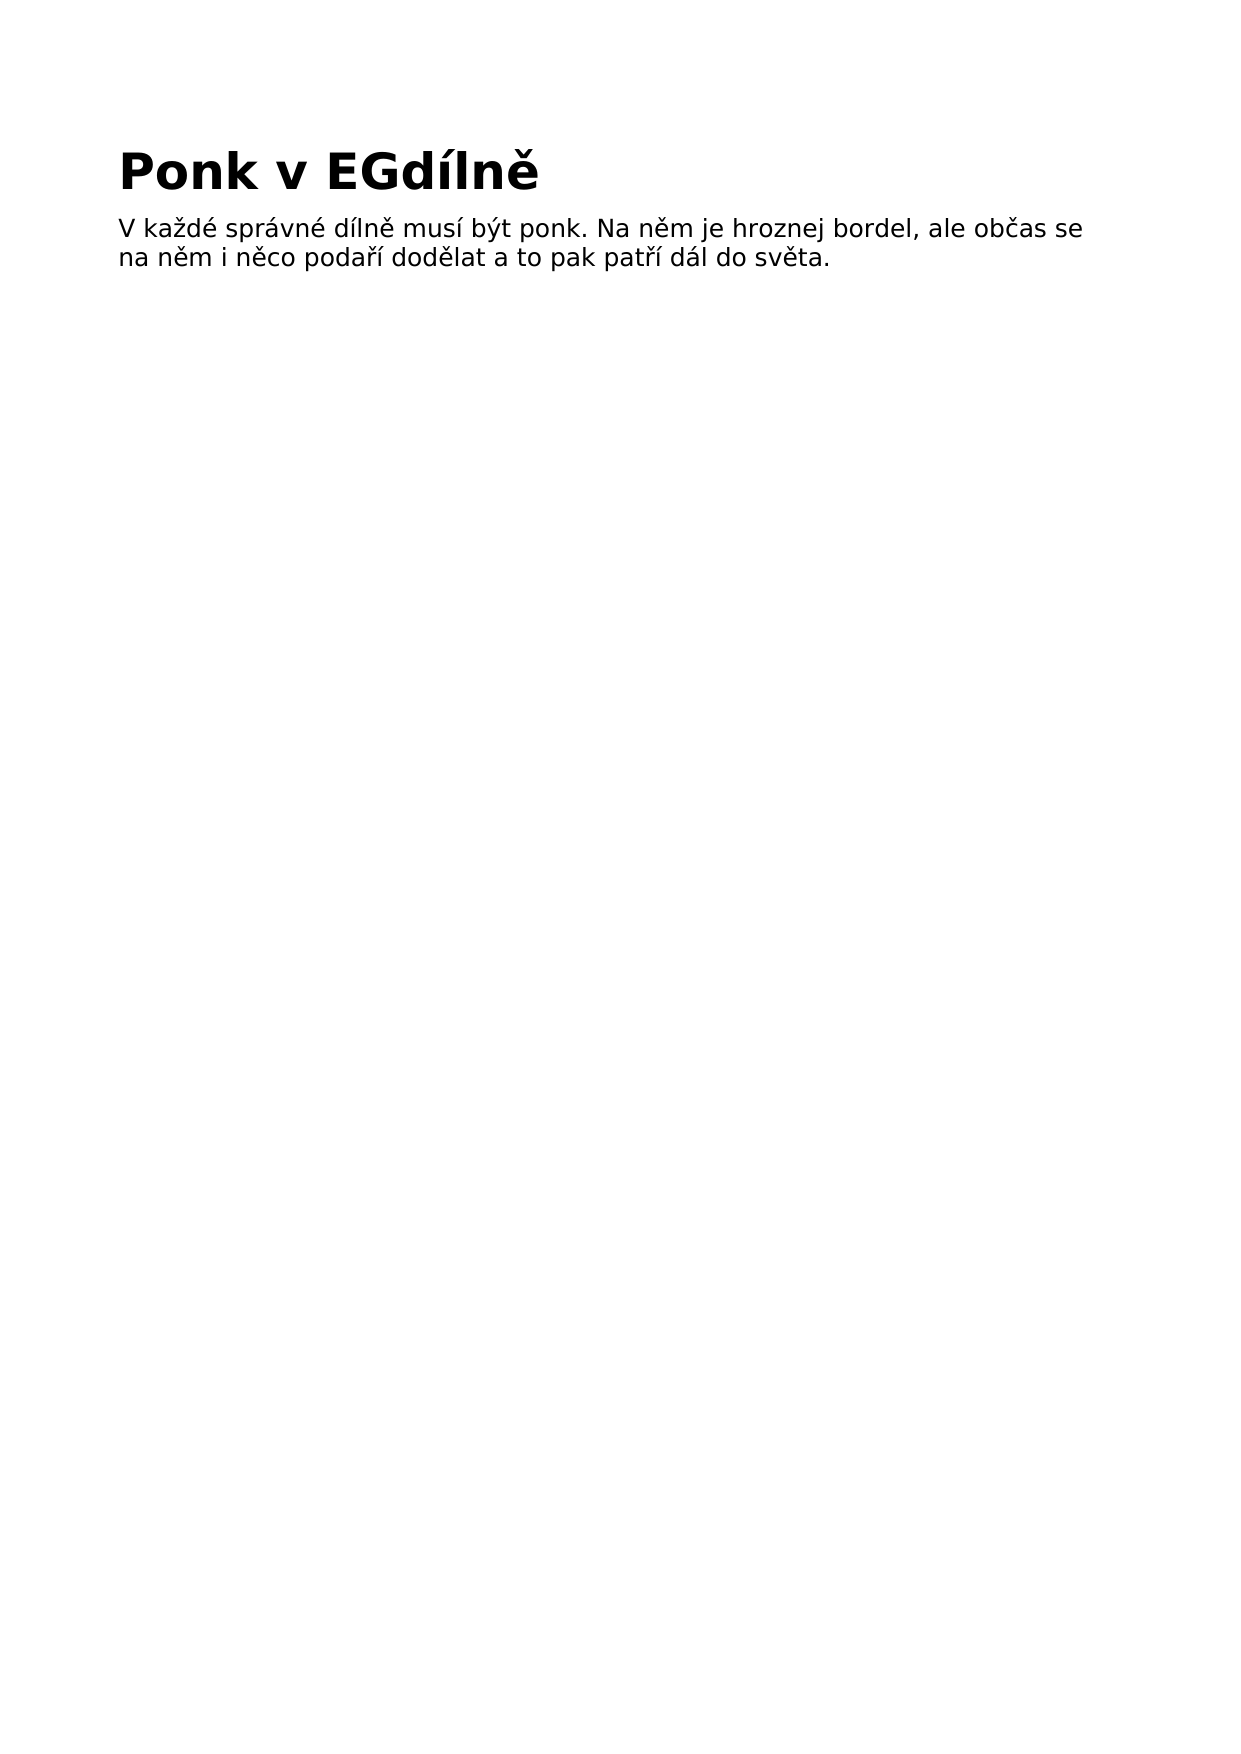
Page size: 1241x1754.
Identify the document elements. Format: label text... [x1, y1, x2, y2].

subtitle Ponk v EGdílně [118, 143, 1122, 201]
text V každé správné dílně musí být ponk. Na něm je hroznej bordel, ale občas se na něm i něco podaří dodělat a to pak patří dál do světa. [118, 214, 1122, 272]
